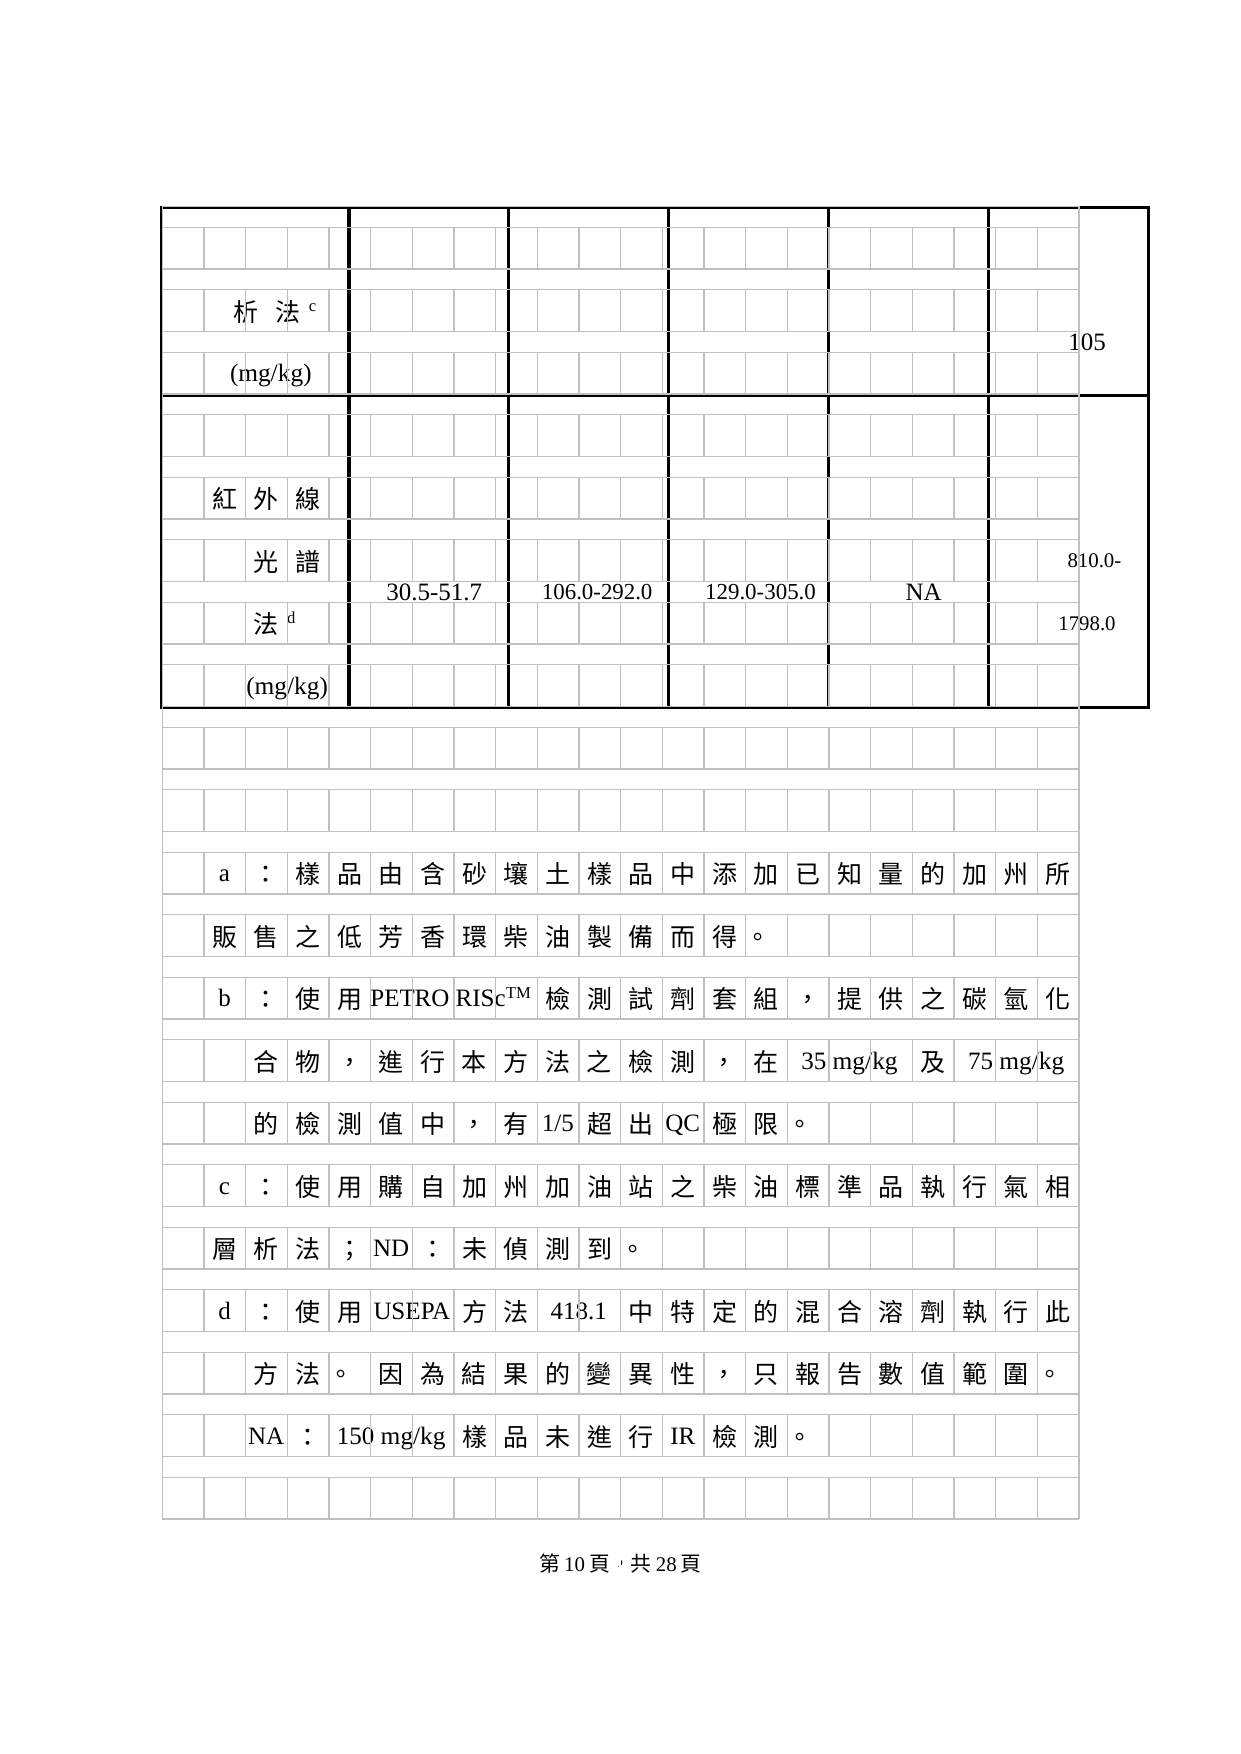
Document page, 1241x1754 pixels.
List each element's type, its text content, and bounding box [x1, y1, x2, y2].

text d：使用USEPA方法418.1中特定的混合溶劑執行此方法。因為結果的變異性，只報告數值範圍。NA：150 mg/kg樣品未進行IR檢測。 [663, 1353, 703, 1393]
table_cell 紅外線光譜法d (mg/kg) [330, 665, 347, 706]
text a：樣品由含砂壤土樣品中添加已知量的加州所販售之低芳香環柴油製備而得。 [996, 853, 1037, 893]
table_cell [955, 540, 987, 581]
text 。 [621, 1228, 662, 1268]
table_cell 54 ± 7 [538, 228, 578, 268]
text d：使用USEPA方法418.1中特定的混合溶劑執行此方法。因為結果的變異性，只報告數值範圍。NA：150 mg/kg樣品未進行IR檢測。 [746, 1290, 787, 1331]
text b：使用PETRO RIScTM 檢測試劑套組，提供之碳氫化合物，進行本方法之檢測，在35 mg/kg及75 mg/kg的檢測值中，有1/5超出QC極限。 [705, 1040, 745, 1081]
text b：使用PETRO RIScTM 檢測試劑套組，提供之碳氫化合物，進行本方法之檢測，在35 mg/kg及75 mg/kg的檢測值中，有1/5超出QC極限。 [371, 978, 412, 1018]
table_cell 54 ± 7 [663, 353, 667, 393]
text a：樣品由含砂壤土樣品中添加已知量的加州所販售之低芳香環柴油製備而得。 [746, 853, 787, 893]
text 油 [746, 1165, 787, 1206]
text 行 [955, 1165, 995, 1206]
table_cell NA [830, 582, 987, 602]
text d：使用USEPA方法418.1中特定的混合溶劑執行此方法。因為結果的變異性，只報告數值範圍。NA：150 mg/kg樣品未進行IR檢測。 [621, 1290, 662, 1331]
text d：使用USEPA方法418.1中特定的混合溶劑執行此方法。因為結果的變異性，只報告數值範圍。NA：150 mg/kg樣品未進行IR檢測。 [913, 1415, 953, 1456]
table_cell 紅外線光譜法d (mg/kg) [330, 603, 347, 643]
table_cell [351, 457, 507, 477]
table_cell 54 ± 7 [510, 228, 537, 268]
text b：使用PETRO RIScTM 檢測試劑套組，提供之碳氫化合物，進行本方法之檢測，在35 mg/kg及75 mg/kg的檢測值中，有1/5超出QC極限。 [538, 978, 578, 1018]
text d：使用USEPA方法418.1中特定的混合溶劑執行此方法。因為結果的變異性，只報告數值範圍。NA：150 mg/kg樣品未進行IR檢測。 [913, 1353, 953, 1393]
text d：使用USEPA方法418.1中特定的混合溶劑執行此方法。因為結果的變異性，只報告數值範圍。NA：150 mg/kg樣品未進行IR檢測。 [955, 1290, 995, 1331]
text b：使用PETRO RIScTM 檢測試劑套組，提供之碳氫化合物，進行本方法之檢測，在35 mg/kg及75 mg/kg的檢測值中，有1/5超出QC極限。 [371, 1040, 412, 1081]
text a：樣品由含砂壤土樣品中添加已知量的加州所販售之低芳香環柴油製備而得。 [455, 853, 495, 893]
text d：使用USEPA方法418.1中特定的混合溶劑執行此方法。因為結果的變異性，只報告數值範圍。NA：150 mg/kg樣品未進行IR檢測。 [746, 1415, 787, 1456]
table_cell [510, 397, 667, 414]
table_cell [510, 603, 537, 643]
table_cell 90 ± 15 [788, 228, 827, 268]
text 油 [580, 1165, 620, 1206]
table_cell 氣相層析法c (mg/kg) [288, 228, 328, 268]
text d：使用USEPA方法418.1中特定的混合溶劑執行此方法。因為結果的變異性，只報告數值範圍。NA：150 mg/kg樣品未進行IR檢測。 [871, 1415, 912, 1456]
text d：使用USEPA方法418.1中特定的混合溶劑執行此方法。因為結果的變異性，只報告數值範圍。NA：150 mg/kg樣品未進行IR檢測。 [913, 1290, 953, 1331]
text a：樣品由含砂壤土樣品中添加已知量的加州所販售之低芳香環柴油製備而得。 [181, 832, 1078, 852]
table_cell [413, 415, 453, 456]
text d：使用USEPA方法418.1中特定的混合溶劑執行此方法。因為結果的變異性，只報告數值範圍。NA：150 mg/kg樣品未進行IR檢測。 [181, 1395, 1078, 1414]
table_cell 90 ± 15 [670, 353, 703, 393]
table_cell 125 ± 12 [830, 353, 870, 393]
text a：樣品由含砂壤土樣品中添加已知量的加州所販售之低芳香環柴油製備而得。 [538, 853, 578, 893]
text b：使用PETRO RIScTM 檢測試劑套組，提供之碳氫化合物，進行本方法之檢測，在35 mg/kg及75 mg/kg的檢測值中，有1/5超出QC極限。 [913, 1103, 953, 1143]
text d：使用USEPA方法418.1中特定的混合溶劑執行此方法。因為結果的變異性，只報告數值範圍。NA：150 mg/kg樣品未進行IR檢測。 [663, 1415, 703, 1456]
table_cell 紅外線光譜法d (mg/kg) [288, 478, 328, 518]
table_cell [788, 665, 827, 706]
table_cell 810.0-1798.0 [990, 582, 1078, 602]
text 購 [371, 1165, 412, 1206]
text d：使用USEPA方法418.1中特定的混合溶劑執行此方法。因為結果的變異性，只報告數值範圍。NA：150 mg/kg樣品未進行IR檢測。 [580, 1290, 620, 1331]
text d：使用USEPA方法418.1中特定的混合溶劑執行此方法。因為結果的變異性，只報告數值範圍。NA：150 mg/kg樣品未進行IR檢測。 [580, 1353, 620, 1393]
text b：使用PETRO RIScTM 檢測試劑套組，提供之碳氫化合物，進行本方法之檢測，在35 mg/kg及75 mg/kg的檢測值中，有1/5超出QC極限。 [288, 1103, 328, 1143]
table_cell 810.0-1798.0 [996, 665, 1037, 706]
text 加 [455, 1165, 495, 1206]
text d：使用USEPA方法418.1中特定的混合溶劑執行此方法。因為結果的變異性，只報告數值範圍。NA：150 mg/kg樣品未進行IR檢測。 [538, 1290, 578, 1331]
text b：使用PETRO RIScTM 檢測試劑套組，提供之碳氫化合物，進行本方法之檢測，在35 mg/kg及75 mg/kg的檢測值中，有1/5超出QC極限。 [205, 1040, 245, 1081]
table_cell [670, 645, 827, 664]
text b：使用PETRO RIScTM 檢測試劑套組，提供之碳氫化合物，進行本方法之檢測，在35 mg/kg及75 mg/kg的檢測值中，有1/5超出QC極限。 [621, 1040, 662, 1081]
text d：使用USEPA方法418.1中特定的混合溶劑執行此方法。因為結果的變異性，只報告數值範圍。NA：150 mg/kg樣品未進行IR檢測。 [205, 1290, 245, 1331]
text a：樣品由含砂壤土樣品中添加已知量的加州所販售之低芳香環柴油製備而得。 [788, 853, 828, 893]
table_cell [580, 540, 620, 581]
text b：使用PETRO RIScTM 檢測試劑套組，提供之碳氫化合物，進行本方法之檢測，在35 mg/kg及75 mg/kg的檢測值中，有1/5超出QC極限。 [1038, 1103, 1078, 1143]
table_cell 紅外線光譜法d (mg/kg) [205, 665, 245, 706]
text a：樣品由含砂壤土樣品中添加已知量的加州所販售之低芳香環柴油製備而得。 [871, 915, 912, 956]
text d：使用USEPA方法418.1中特定的混合溶劑執行此方法。因為結果的變異性，只報告數值範圍。NA：150 mg/kg樣品未進行IR檢測。 [996, 1290, 1037, 1331]
table_cell 960 ± 105 [990, 209, 1078, 227]
text a：樣品由含砂壤土樣品中添加已知量的加州所販售之低芳香環柴油製備而得。 [496, 915, 537, 956]
table_cell 125 ± 12 [871, 290, 912, 331]
table_cell [746, 415, 787, 456]
table_cell 紅外線光譜法d (mg/kg) [163, 645, 347, 664]
table_cell 54 ± 7 [538, 353, 578, 393]
text a：樣品由含砂壤土樣品中添加已知量的加州所販售之低芳香環柴油製備而得。 [663, 915, 703, 956]
text b：使用PETRO RIScTM 檢測試劑套組，提供之碳氫化合物，進行本方法之檢測，在35 mg/kg及75 mg/kg的檢測值中，有1/5超出QC極限。 [955, 978, 995, 1018]
table_cell 90 ± 15 [746, 290, 787, 331]
text a：樣品由含砂壤土樣品中添加已知量的加州所販售之低芳香環柴油製備而得。 [746, 915, 787, 956]
table_cell 54 ± 7 [663, 228, 667, 268]
table_cell 氣相層析法c (mg/kg) [163, 209, 347, 227]
text b：使用PETRO RIScTM 檢測試劑套組，提供之碳氫化合物，進行本方法之檢測，在35 mg/kg及75 mg/kg的檢測值中，有1/5超出QC極限。 [246, 978, 287, 1018]
text b：使用PETRO RIScTM 檢測試劑套組，提供之碳氫化合物，進行本方法之檢測，在35 mg/kg及75 mg/kg的檢測值中，有1/5超出QC極限。 [330, 978, 370, 1018]
table_cell [351, 332, 507, 352]
table_cell [871, 478, 912, 518]
table_cell 紅外線光譜法d (mg/kg) [205, 415, 245, 456]
table_cell [413, 228, 453, 268]
table_cell [621, 478, 662, 518]
text d：使用USEPA方法418.1中特定的混合溶劑執行此方法。因為結果的變異性，只報告數值範圍。NA：150 mg/kg樣品未進行IR檢測。 [455, 1353, 495, 1393]
table_cell [496, 603, 507, 643]
table_cell 960 ± 105 [996, 290, 1037, 331]
text b：使用PETRO RIScTM 檢測試劑套組，提供之碳氫化合物，進行本方法之檢測，在35 mg/kg及75 mg/kg的檢測值中，有1/5超出QC極限。 [413, 978, 453, 1018]
table_cell 氣相層析法c (mg/kg) [246, 353, 287, 393]
table_cell [670, 603, 703, 643]
table_cell [351, 209, 507, 227]
table_cell [830, 540, 870, 581]
text a：樣品由含砂壤土樣品中添加已知量的加州所販售之低芳香環柴油製備而得。 [455, 915, 495, 956]
table_cell [413, 665, 453, 706]
text d：使用USEPA方法418.1中特定的混合溶劑執行此方法。因為結果的變異性，只報告數值範圍。NA：150 mg/kg樣品未進行IR檢測。 [246, 1353, 287, 1393]
table_cell [455, 353, 495, 393]
table_cell [351, 603, 370, 643]
table_cell [955, 478, 987, 518]
table_cell 90 ± 15 [746, 228, 787, 268]
text ； [330, 1228, 370, 1268]
text d：使用USEPA方法418.1中特定的混合溶劑執行此方法。因為結果的變異性，只報告數值範圍。NA：150 mg/kg樣品未進行IR檢測。 [580, 1415, 620, 1456]
text 加 [538, 1165, 578, 1206]
table_cell [455, 290, 495, 331]
table_cell 紅外線光譜法d (mg/kg) [288, 540, 328, 581]
table_cell [830, 520, 987, 539]
text d：使用USEPA方法418.1中特定的混合溶劑執行此方法。因為結果的變異性，只報告數值範圍。NA：150 mg/kg樣品未進行IR檢測。 [330, 1415, 370, 1456]
text d：使用USEPA方法418.1中特定的混合溶劑執行此方法。因為結果的變異性，只報告數值範圍。NA：150 mg/kg樣品未進行IR檢測。 [788, 1353, 828, 1393]
table_cell [621, 665, 662, 706]
text [913, 1228, 953, 1268]
text a：樣品由含砂壤土樣品中添加已知量的加州所販售之低芳香環柴油製備而得。 [955, 853, 995, 893]
table_cell 54 ± 7 [663, 290, 667, 331]
text d：使用USEPA方法418.1中特定的混合溶劑執行此方法。因為結果的變異性，只報告數值範圍。NA：150 mg/kg樣品未進行IR檢測。 [330, 1353, 370, 1393]
text [181, 1207, 1078, 1227]
text a：樣品由含砂壤土樣品中添加已知量的加州所販售之低芳香環柴油製備而得。 [663, 853, 703, 893]
text b：使用PETRO RIScTM 檢測試劑套組，提供之碳氫化合物，進行本方法之檢測，在35 mg/kg及75 mg/kg的檢測值中，有1/5超出QC極限。 [955, 1103, 995, 1143]
text a：樣品由含砂壤土樣品中添加已知量的加州所販售之低芳香環柴油製備而得。 [1038, 915, 1078, 956]
text b：使用PETRO RIScTM 檢測試劑套組，提供之碳氫化合物，進行本方法之檢測，在35 mg/kg及75 mg/kg的檢測值中，有1/5超出QC極限。 [413, 1103, 453, 1143]
table_cell 54 ± 7 [580, 228, 620, 268]
text d：使用USEPA方法418.1中特定的混合溶劑執行此方法。因為結果的變異性，只報告數值範圍。NA：150 mg/kg樣品未進行IR檢測。 [996, 1415, 1037, 1456]
text 測 [538, 1228, 578, 1268]
text b：使用PETRO RIScTM 檢測試劑套組，提供之碳氫化合物，進行本方法之檢測，在35 mg/kg及75 mg/kg的檢測值中，有1/5超出QC極限。 [496, 1103, 537, 1143]
text b：使用PETRO RIScTM 檢測試劑套組，提供之碳氫化合物，進行本方法之檢測，在35 mg/kg及75 mg/kg的檢測值中，有1/5超出QC極限。 [871, 1103, 912, 1143]
text b：使用PETRO RIScTM 檢測試劑套組，提供之碳氫化合物，進行本方法之檢測，在35 mg/kg及75 mg/kg的檢測值中，有1/5超出QC極限。 [538, 1103, 578, 1143]
table_cell 810.0-1798.0 [1038, 478, 1078, 518]
text b：使用PETRO RIScTM 檢測試劑套組，提供之碳氫化合物，進行本方法之檢測，在35 mg/kg及75 mg/kg的檢測值中，有1/5超出QC極限。 [288, 978, 328, 1018]
text d：使用USEPA方法418.1中特定的混合溶劑執行此方法。因為結果的變異性，只報告數值範圍。NA：150 mg/kg樣品未進行IR檢測。 [181, 1270, 1078, 1289]
text [705, 1228, 745, 1268]
text d：使用USEPA方法418.1中特定的混合溶劑執行此方法。因為結果的變異性，只報告數值範圍。NA：150 mg/kg樣品未進行IR檢測。 [788, 1290, 828, 1331]
text d：使用USEPA方法418.1中特定的混合溶劑執行此方法。因為結果的變異性，只報告數值範圍。NA：150 mg/kg樣品未進行IR檢測。 [621, 1415, 662, 1456]
table_cell [371, 290, 412, 331]
text a：樣品由含砂壤土樣品中添加已知量的加州所販售之低芳香環柴油製備而得。 [330, 853, 370, 893]
table_cell [496, 415, 507, 456]
text a：樣品由含砂壤土樣品中添加已知量的加州所販售之低芳香環柴油製備而得。 [246, 853, 287, 893]
table_cell 紅外線光譜法d (mg/kg) [246, 540, 287, 581]
text a：樣品由含砂壤土樣品中添加已知量的加州所販售之低芳香環柴油製備而得。 [330, 915, 370, 956]
text a：樣品由含砂壤土樣品中添加已知量的加州所販售之低芳香環柴油製備而得。 [181, 915, 203, 956]
table_cell 紅外線光譜法d (mg/kg) [163, 665, 203, 706]
table_cell [413, 603, 453, 643]
table_cell 810.0-1798.0 [990, 520, 1078, 539]
text b：使用PETRO RIScTM 檢測試劑套組，提供之碳氫化合物，進行本方法之檢測，在35 mg/kg及75 mg/kg的檢測值中，有1/5超出QC極限。 [205, 1103, 245, 1143]
table_cell [913, 665, 953, 706]
table_cell 氣相層析法c (mg/kg) [163, 332, 347, 352]
table_cell 氣相層析法c (mg/kg) [330, 228, 347, 268]
table_cell 紅外線光譜法d (mg/kg) [330, 478, 347, 518]
table_cell 125 ± 12 [830, 270, 987, 289]
text a：樣品由含砂壤土樣品中添加已知量的加州所販售之低芳香環柴油製備而得。 [621, 853, 662, 893]
text b：使用PETRO RIScTM 檢測試劑套組，提供之碳氫化合物，進行本方法之檢測，在35 mg/kg及75 mg/kg的檢測值中，有1/5超出QC極限。 [330, 1040, 370, 1081]
text 到 [580, 1228, 620, 1268]
table_cell [955, 665, 987, 706]
text b：使用PETRO RIScTM 檢測試劑套組，提供之碳氫化合物，進行本方法之檢測，在35 mg/kg及75 mg/kg的檢測值中，有1/5超出QC極限。 [455, 978, 495, 1018]
table_cell 125 ± 12 [871, 353, 912, 393]
table_cell [496, 478, 507, 518]
table_cell 960 ± 105 [990, 353, 995, 393]
table_cell [871, 415, 912, 456]
table_cell 紅外線光譜法d (mg/kg) [246, 665, 287, 706]
table_cell [830, 645, 987, 664]
table_cell [371, 665, 412, 706]
table_cell [351, 290, 370, 331]
text b：使用PETRO RIScTM 檢測試劑套組，提供之碳氫化合物，進行本方法之檢測，在35 mg/kg及75 mg/kg的檢測值中，有1/5超出QC極限。 [181, 1020, 1078, 1039]
table_cell [371, 415, 412, 456]
table_cell 106.0-292.0 [510, 582, 667, 602]
table_cell [371, 603, 412, 643]
table_cell 960 ± 105 [1038, 290, 1078, 331]
text b：使用PETRO RIScTM 檢測試劑套組，提供之碳氫化合物，進行本方法之檢測，在35 mg/kg及75 mg/kg的檢測值中，有1/5超出QC極限。 [913, 978, 953, 1018]
table_cell [705, 540, 745, 581]
table_cell 810.0-1798.0 [1038, 665, 1078, 706]
text b：使用PETRO RIScTM 檢測試劑套組，提供之碳氫化合物，進行本方法之檢測，在35 mg/kg及75 mg/kg的檢測值中，有1/5超出QC極限。 [663, 1103, 703, 1143]
table_cell 960 ± 105 [990, 228, 995, 268]
text d：使用USEPA方法418.1中特定的混合溶劑執行此方法。因為結果的變異性，只報告數值範圍。NA：150 mg/kg樣品未進行IR檢測。 [955, 1353, 995, 1393]
text d：使用USEPA方法418.1中特定的混合溶劑執行此方法。因為結果的變異性，只報告數值範圍。NA：150 mg/kg樣品未進行IR檢測。 [663, 1290, 703, 1331]
text d：使用USEPA方法418.1中特定的混合溶劑執行此方法。因為結果的變異性，只報告數值範圍。NA：150 mg/kg樣品未進行IR檢測。 [413, 1290, 453, 1331]
table_cell [413, 478, 453, 518]
table_cell [913, 478, 953, 518]
table_cell 810.0-1798.0 [996, 415, 1037, 456]
text d：使用USEPA方法418.1中特定的混合溶劑執行此方法。因為結果的變異性，只報告數值範圍。NA：150 mg/kg樣品未進行IR檢測。 [371, 1290, 412, 1331]
table_cell 810.0-1798.0 [990, 645, 1078, 664]
table_cell [538, 603, 578, 643]
table_cell [830, 665, 870, 706]
text a：樣品由含砂壤土樣品中添加已知量的加州所販售之低芳香環柴油製備而得。 [788, 915, 828, 956]
table_cell [871, 540, 912, 581]
table_cell [496, 540, 507, 581]
table_cell [871, 665, 912, 706]
table_cell [580, 415, 620, 456]
table_cell [830, 415, 870, 456]
table_cell 54 ± 7 [510, 353, 537, 393]
table_cell [788, 540, 827, 581]
text a：樣品由含砂壤土樣品中添加已知量的加州所販售之低芳香環柴油製備而得。 [413, 853, 453, 893]
table_cell 54 ± 7 [580, 353, 620, 393]
text [181, 1145, 1078, 1164]
text d：使用USEPA方法418.1中特定的混合溶劑執行此方法。因為結果的變異性，只報告數值範圍。NA：150 mg/kg樣品未進行IR檢測。 [955, 1415, 995, 1456]
text b：使用PETRO RIScTM 檢測試劑套組，提供之碳氫化合物，進行本方法之檢測，在35 mg/kg及75 mg/kg的檢測值中，有1/5超出QC極限。 [871, 978, 912, 1018]
text b：使用PETRO RIScTM 檢測試劑套組，提供之碳氫化合物，進行本方法之檢測，在35 mg/kg及75 mg/kg的檢測值中，有1/5超出QC極限。 [496, 1040, 537, 1081]
table_cell [705, 478, 745, 518]
table_cell 960 ± 105 [1080, 209, 1147, 393]
table_cell [670, 415, 703, 456]
table_cell 960 ± 105 [996, 353, 1037, 393]
table_cell 紅外線光譜法d (mg/kg) [246, 603, 287, 643]
table_cell 氣相層析法c (mg/kg) [330, 353, 347, 393]
text d：使用USEPA方法418.1中特定的混合溶劑執行此方法。因為結果的變異性，只報告數值範圍。NA：150 mg/kg樣品未進行IR檢測。 [205, 1353, 245, 1393]
text a：樣品由含砂壤土樣品中添加已知量的加州所販售之低芳香環柴油製備而得。 [1038, 853, 1078, 893]
table_cell 54 ± 7 [580, 290, 620, 331]
text d：使用USEPA方法418.1中特定的混合溶劑執行此方法。因為結果的變異性，只報告數值範圍。NA：150 mg/kg樣品未進行IR檢測。 [288, 1415, 328, 1456]
table_cell 960 ± 105 [1038, 228, 1078, 268]
table_cell [371, 228, 412, 268]
table_cell [670, 397, 827, 414]
table_cell 90 ± 15 [670, 209, 827, 227]
table_cell 810.0-1798.0 [996, 478, 1037, 518]
text d：使用USEPA方法418.1中特定的混合溶劑執行此方法。因為結果的變異性，只報告數值範圍。NA：150 mg/kg樣品未進行IR檢測。 [705, 1290, 745, 1331]
table_cell 810.0-1798.0 [1038, 415, 1078, 456]
text b：使用PETRO RIScTM 檢測試劑套組，提供之碳氫化合物，進行本方法之檢測，在35 mg/kg及75 mg/kg的檢測值中，有1/5超出QC極限。 [496, 978, 537, 1018]
table_cell 810.0-1798.0 [1080, 397, 1147, 706]
text a：樣品由含砂壤土樣品中添加已知量的加州所販售之低芳香環柴油製備而得。 [181, 895, 1078, 914]
text d：使用USEPA方法418.1中特定的混合溶劑執行此方法。因為結果的變異性，只報告數值範圍。NA：150 mg/kg樣品未進行IR檢測。 [705, 1353, 745, 1393]
table_cell 紅外線光譜法d (mg/kg) [163, 415, 203, 456]
text [871, 1228, 912, 1268]
table_cell [580, 478, 620, 518]
table_cell 125 ± 12 [955, 353, 987, 393]
text d：使用USEPA方法418.1中特定的混合溶劑執行此方法。因為結果的變異性，只報告數值範圍。NA：150 mg/kg樣品未進行IR檢測。 [413, 1415, 453, 1456]
table_cell [621, 415, 662, 456]
text d：使用USEPA方法418.1中特定的混合溶劑執行此方法。因為結果的變異性，只報告數值範圍。NA：150 mg/kg樣品未進行IR檢測。 [830, 1353, 870, 1393]
text b：使用PETRO RIScTM 檢測試劑套組，提供之碳氫化合物，進行本方法之檢測，在35 mg/kg及75 mg/kg的檢測值中，有1/5超出QC極限。 [330, 1103, 370, 1143]
table_cell 810.0-1798.0 [996, 603, 1037, 643]
text a：樣品由含砂壤土樣品中添加已知量的加州所販售之低芳香環柴油製備而得。 [830, 915, 870, 956]
text b：使用PETRO RIScTM 檢測試劑套組，提供之碳氫化合物，進行本方法之檢測，在35 mg/kg及75 mg/kg的檢測值中，有1/5超出QC極限。 [788, 978, 828, 1018]
text d：使用USEPA方法418.1中特定的混合溶劑執行此方法。因為結果的變異性，只報告數值範圍。NA：150 mg/kg樣品未進行IR檢測。 [330, 1290, 370, 1331]
text d：使用USEPA方法418.1中特定的混合溶劑執行此方法。因為結果的變異性，只報告數值範圍。NA：150 mg/kg樣品未進行IR檢測。 [705, 1415, 745, 1456]
text d：使用USEPA方法418.1中特定的混合溶劑執行此方法。因為結果的變異性，只報告數值範圍。NA：150 mg/kg樣品未進行IR檢測。 [288, 1290, 328, 1331]
text d：使用USEPA方法418.1中特定的混合溶劑執行此方法。因為結果的變異性，只報告數值範圍。NA：150 mg/kg樣品未進行IR檢測。 [538, 1353, 578, 1393]
table_cell 54 ± 7 [538, 290, 578, 331]
text d：使用USEPA方法418.1中特定的混合溶劑執行此方法。因為結果的變異性，只報告數值範圍。NA：150 mg/kg樣品未進行IR檢測。 [871, 1353, 912, 1393]
table_cell [746, 540, 787, 581]
table_cell 紅外線光譜法d (mg/kg) [163, 603, 203, 643]
text 品 [871, 1165, 912, 1206]
table_cell 54 ± 7 [621, 228, 662, 268]
table_cell 810.0-1798.0 [990, 397, 1078, 414]
table_cell 90 ± 15 [746, 353, 787, 393]
table_cell [496, 228, 507, 268]
table_cell 125 ± 12 [913, 290, 953, 331]
table_cell [788, 415, 827, 456]
text a：樣品由含砂壤土樣品中添加已知量的加州所販售之低芳香環柴油製備而得。 [371, 915, 412, 956]
table_cell 氣相層析法c (mg/kg) [330, 290, 347, 331]
text d：使用USEPA方法418.1中特定的混合溶劑執行此方法。因為結果的變異性，只報告數值範圍。NA：150 mg/kg樣品未進行IR檢測。 [496, 1290, 537, 1331]
text [788, 1228, 828, 1268]
text a：樣品由含砂壤土樣品中添加已知量的加州所販售之低芳香環柴油製備而得。 [580, 915, 620, 956]
table_cell [830, 603, 870, 643]
table_cell [510, 645, 667, 664]
table_cell [538, 540, 578, 581]
table_cell [371, 478, 412, 518]
text [955, 1228, 995, 1268]
table_cell 54 ± 7 [621, 290, 662, 331]
text 之 [663, 1165, 703, 1206]
table_cell [705, 665, 745, 706]
table_cell 90 ± 15 [670, 290, 703, 331]
text 柴 [705, 1165, 745, 1206]
table_cell [351, 520, 507, 539]
table_cell [413, 290, 453, 331]
table_cell 810.0-1798.0 [1038, 540, 1078, 581]
table_cell [351, 540, 370, 581]
table_cell [351, 270, 507, 289]
table_cell [351, 665, 370, 706]
text d：使用USEPA方法418.1中特定的混合溶劑執行此方法。因為結果的變異性，只報告數值範圍。NA：150 mg/kg樣品未進行IR檢測。 [288, 1353, 328, 1393]
table_cell [670, 478, 703, 518]
text a：樣品由含砂壤土樣品中添加已知量的加州所販售之低芳香環柴油製備而得。 [830, 853, 870, 893]
text a：樣品由含砂壤土樣品中添加已知量的加州所販售之低芳香環柴油製備而得。 [288, 853, 328, 893]
text d：使用USEPA方法418.1中特定的混合溶劑執行此方法。因為結果的變異性，只報告數值範圍。NA：150 mg/kg樣品未進行IR檢測。 [496, 1353, 537, 1393]
text [996, 1228, 1037, 1268]
table_cell 960 ± 105 [990, 332, 1078, 352]
text d：使用USEPA方法418.1中特定的混合溶劑執行此方法。因為結果的變異性，只報告數值範圍。NA：150 mg/kg樣品未進行IR檢測。 [1038, 1415, 1078, 1456]
text b：使用PETRO RIScTM 檢測試劑套組，提供之碳氫化合物，進行本方法之檢測，在35 mg/kg及75 mg/kg的檢測值中，有1/5超出QC極限。 [455, 1103, 495, 1143]
table_cell 54 ± 7 [621, 353, 662, 393]
text 使 [288, 1165, 328, 1206]
table_cell [371, 540, 412, 581]
table_cell 紅外線光譜法d (mg/kg) [163, 582, 347, 602]
text b：使用PETRO RIScTM 檢測試劑套組，提供之碳氫化合物，進行本方法之檢測，在35 mg/kg及75 mg/kg的檢測值中，有1/5超出QC極限。 [871, 1040, 912, 1081]
table_cell 54 ± 7 [510, 290, 537, 331]
text [181, 1228, 203, 1268]
table_cell 紅外線光譜法d (mg/kg) [330, 540, 347, 581]
text b：使用PETRO RIScTM 檢測試劑套組，提供之碳氫化合物，進行本方法之檢測，在35 mg/kg及75 mg/kg的檢測值中，有1/5超出QC極限。 [705, 1103, 745, 1143]
text b：使用PETRO RIScTM 檢測試劑套組，提供之碳氫化合物，進行本方法之檢測，在35 mg/kg及75 mg/kg的檢測值中，有1/5超出QC極限。 [181, 957, 1078, 977]
text a：樣品由含砂壤土樣品中添加已知量的加州所販售之低芳香環柴油製備而得。 [705, 915, 745, 956]
table_cell 紅外線光譜法d (mg/kg) [163, 478, 203, 518]
text a：樣品由含砂壤土樣品中添加已知量的加州所販售之低芳香環柴油製備而得。 [621, 915, 662, 956]
table_cell [510, 478, 537, 518]
text a：樣品由含砂壤土樣品中添加已知量的加州所販售之低芳香環柴油製備而得。 [580, 853, 620, 893]
table_cell [351, 353, 370, 393]
table_cell [580, 665, 620, 706]
table_cell [621, 603, 662, 643]
text 相 [1038, 1165, 1078, 1206]
text b：使用PETRO RIScTM 檢測試劑套組，提供之碳氫化合物，進行本方法之檢測，在35 mg/kg及75 mg/kg的檢測值中，有1/5超出QC極限。 [788, 1103, 828, 1143]
table_cell [351, 478, 370, 518]
text [663, 1228, 703, 1268]
text b：使用PETRO RIScTM 檢測試劑套組，提供之碳氫化合物，進行本方法之檢測，在35 mg/kg及75 mg/kg的檢測值中，有1/5超出QC極限。 [996, 1103, 1037, 1143]
text d：使用USEPA方法418.1中特定的混合溶劑執行此方法。因為結果的變異性，只報告數值範圍。NA：150 mg/kg樣品未進行IR檢測。 [1038, 1353, 1078, 1393]
text 州 [496, 1165, 537, 1206]
table_cell [496, 353, 507, 393]
text a：樣品由含砂壤土樣品中添加已知量的加州所販售之低芳香環柴油製備而得。 [371, 853, 412, 893]
table_cell [351, 645, 507, 664]
table_cell 氣相層析法c (mg/kg) [205, 290, 245, 331]
table_cell [705, 603, 745, 643]
table_cell 90 ± 15 [788, 353, 827, 393]
table_cell [580, 603, 620, 643]
table_cell [830, 478, 870, 518]
table_cell [746, 603, 787, 643]
table_cell 810.0-1798.0 [990, 457, 1078, 477]
table_cell [510, 457, 667, 477]
table_cell 氣相層析法c (mg/kg) [163, 270, 347, 289]
text b：使用PETRO RIScTM 檢測試劑套組，提供之碳氫化合物，進行本方法之檢測，在35 mg/kg及75 mg/kg的檢測值中，有1/5超出QC極限。 [621, 978, 662, 1018]
table_cell [913, 540, 953, 581]
table_cell [670, 457, 827, 477]
text a：樣品由含砂壤土樣品中添加已知量的加州所販售之低芳香環柴油製備而得。 [246, 915, 287, 956]
text 站 [621, 1165, 662, 1206]
text d：使用USEPA方法418.1中特定的混合溶劑執行此方法。因為結果的變異性，只報告數值範圍。NA：150 mg/kg樣品未進行IR檢測。 [455, 1415, 495, 1456]
table_cell 90 ± 15 [670, 228, 703, 268]
table_cell [413, 540, 453, 581]
text b：使用PETRO RIScTM 檢測試劑套組，提供之碳氫化合物，進行本方法之檢測，在35 mg/kg及75 mg/kg的檢測值中，有1/5超出QC極限。 [621, 1103, 662, 1143]
text ： [413, 1228, 453, 1268]
text b：使用PETRO RIScTM 檢測試劑套組，提供之碳氫化合物，進行本方法之檢測，在35 mg/kg及75 mg/kg的檢測值中，有1/5超出QC極限。 [830, 1040, 870, 1081]
text b：使用PETRO RIScTM 檢測試劑套組，提供之碳氫化合物，進行本方法之檢測，在35 mg/kg及75 mg/kg的檢測值中，有1/5超出QC極限。 [663, 978, 703, 1018]
table_cell 紅外線光譜法d (mg/kg) [246, 415, 287, 456]
table_cell [351, 228, 370, 268]
table_cell 氣相層析法c (mg/kg) [288, 290, 328, 331]
text 準 [830, 1165, 870, 1206]
table_cell [510, 665, 537, 706]
text 析 [246, 1228, 287, 1268]
text d：使用USEPA方法418.1中特定的混合溶劑執行此方法。因為結果的變異性，只報告數值範圍。NA：150 mg/kg樣品未進行IR檢測。 [496, 1415, 537, 1456]
text d：使用USEPA方法418.1中特定的混合溶劑執行此方法。因為結果的變異性，只報告數值範圍。NA：150 mg/kg樣品未進行IR檢測。 [621, 1353, 662, 1393]
table_cell [705, 415, 745, 456]
text b：使用PETRO RIScTM 檢測試劑套組，提供之碳氫化合物，進行本方法之檢測，在35 mg/kg及75 mg/kg的檢測值中，有1/5超出QC極限。 [371, 1103, 412, 1143]
table_cell 氣相層析法c (mg/kg) [246, 228, 287, 268]
table_cell 54 ± 7 [510, 332, 667, 352]
text b：使用PETRO RIScTM 檢測試劑套組，提供之碳氫化合物，進行本方法之檢測，在35 mg/kg及75 mg/kg的檢測值中，有1/5超出QC極限。 [246, 1103, 287, 1143]
table_cell [746, 478, 787, 518]
text a：樣品由含砂壤土樣品中添加已知量的加州所販售之低芳香環柴油製備而得。 [496, 853, 537, 893]
text 偵 [496, 1228, 537, 1268]
table_cell [670, 520, 827, 539]
text a：樣品由含砂壤土樣品中添加已知量的加州所販售之低芳香環柴油製備而得。 [413, 915, 453, 956]
text b：使用PETRO RIScTM 檢測試劑套組，提供之碳氫化合物，進行本方法之檢測，在35 mg/kg及75 mg/kg的檢測值中，有1/5超出QC極限。 [913, 1040, 953, 1081]
table_cell 125 ± 12 [955, 290, 987, 331]
table_cell 810.0-1798.0 [1038, 603, 1078, 643]
table_cell 紅外線光譜法d (mg/kg) [205, 540, 245, 581]
table_cell 紅外線光譜法d (mg/kg) [288, 603, 328, 643]
table_cell 紅外線光譜法d (mg/kg) [330, 415, 347, 456]
text 用 [330, 1165, 370, 1206]
text d：使用USEPA方法418.1中特定的混合溶劑執行此方法。因為結果的變異性，只報告數值範圍。NA：150 mg/kg樣品未進行IR檢測。 [371, 1415, 412, 1456]
table_cell 129.0-305.0 [670, 582, 827, 602]
text 層 [205, 1228, 245, 1268]
table_cell [830, 397, 987, 414]
table_cell 125 ± 12 [913, 353, 953, 393]
table_cell [621, 540, 662, 581]
text 法 [288, 1228, 328, 1268]
text d：使用USEPA方法418.1中特定的混合溶劑執行此方法。因為結果的變異性，只報告數值範圍。NA：150 mg/kg樣品未進行IR檢測。 [538, 1415, 578, 1456]
text ： [246, 1165, 287, 1206]
text d：使用USEPA方法418.1中特定的混合溶劑執行此方法。因為結果的變異性，只報告數值範圍。NA：150 mg/kg樣品未進行IR檢測。 [246, 1415, 287, 1456]
text 自 [413, 1165, 453, 1206]
table_cell 氣相層析法c (mg/kg) [205, 228, 245, 268]
table_cell 紅外線光譜法d (mg/kg) [163, 457, 347, 477]
table_cell [455, 415, 495, 456]
text d：使用USEPA方法418.1中特定的混合溶劑執行此方法。因為結果的變異性，只報告數值範圍。NA：150 mg/kg樣品未進行IR檢測。 [413, 1353, 453, 1393]
table_cell 氣相層析法c (mg/kg) [246, 290, 287, 331]
text b：使用PETRO RIScTM 檢測試劑套組，提供之碳氫化合物，進行本方法之檢測，在35 mg/kg及75 mg/kg的檢測值中，有1/5超出QC極限。 [1038, 1040, 1078, 1081]
table_cell 125 ± 12 [830, 228, 870, 268]
text b：使用PETRO RIScTM 檢測試劑套組，提供之碳氫化合物，進行本方法之檢測，在35 mg/kg及75 mg/kg的檢測值中，有1/5超出QC極限。 [455, 1040, 495, 1081]
table_cell 125 ± 12 [955, 228, 987, 268]
table_cell 氣相層析法c (mg/kg) [288, 353, 328, 393]
table_cell [351, 397, 507, 414]
table_cell [371, 353, 412, 393]
text b：使用PETRO RIScTM 檢測試劑套組，提供之碳氫化合物，進行本方法之檢測，在35 mg/kg及75 mg/kg的檢測值中，有1/5超出QC極限。 [746, 978, 787, 1018]
table_cell 氣相層析法c (mg/kg) [205, 353, 245, 393]
text d：使用USEPA方法418.1中特定的混合溶劑執行此方法。因為結果的變異性，只報告數值範圍。NA：150 mg/kg樣品未進行IR檢測。 [246, 1290, 287, 1331]
table_cell 54 ± 7 [510, 209, 667, 227]
text a：樣品由含砂壤土樣品中添加已知量的加州所販售之低芳香環柴油製備而得。 [181, 853, 203, 893]
table_cell [913, 603, 953, 643]
table_cell 90 ± 15 [670, 332, 827, 352]
text b：使用PETRO RIScTM 檢測試劑套組，提供之碳氫化合物，進行本方法之檢測，在35 mg/kg及75 mg/kg的檢測值中，有1/5超出QC極限。 [663, 1040, 703, 1081]
table_cell 紅外線光譜法d (mg/kg) [163, 520, 347, 539]
text 執 [913, 1165, 953, 1206]
table_cell 125 ± 12 [871, 228, 912, 268]
text b：使用PETRO RIScTM 檢測試劑套組，提供之碳氫化合物，進行本方法之檢測，在35 mg/kg及75 mg/kg的檢測值中，有1/5超出QC極限。 [705, 978, 745, 1018]
table_cell [913, 415, 953, 456]
table_cell 90 ± 15 [670, 270, 827, 289]
text b：使用PETRO RIScTM 檢測試劑套組，提供之碳氫化合物，進行本方法之檢測，在35 mg/kg及75 mg/kg的檢測值中，有1/5超出QC極限。 [288, 1040, 328, 1081]
table_cell 紅外線光譜法d (mg/kg) [288, 665, 328, 706]
table_cell 960 ± 105 [1038, 353, 1078, 393]
table_cell [746, 665, 787, 706]
text a：樣品由含砂壤土樣品中添加已知量的加州所販售之低芳香環柴油製備而得。 [913, 915, 953, 956]
table_cell [955, 603, 987, 643]
table_cell 960 ± 105 [996, 228, 1037, 268]
text d：使用USEPA方法418.1中特定的混合溶劑執行此方法。因為結果的變異性，只報告數值範圍。NA：150 mg/kg樣品未進行IR檢測。 [996, 1353, 1037, 1393]
text b：使用PETRO RIScTM 檢測試劑套組，提供之碳氫化合物，進行本方法之檢測，在35 mg/kg及75 mg/kg的檢測值中，有1/5超出QC極限。 [580, 1103, 620, 1143]
text 氣 [996, 1165, 1037, 1206]
table_cell [351, 415, 370, 456]
table_cell 90 ± 15 [705, 228, 745, 268]
table_cell 氣相層析法c (mg/kg) [163, 290, 203, 331]
text a：樣品由含砂壤土樣品中添加已知量的加州所販售之低芳香環柴油製備而得。 [288, 915, 328, 956]
table_cell 紅外線光譜法d (mg/kg) [163, 540, 203, 581]
text d：使用USEPA方法418.1中特定的混合溶劑執行此方法。因為結果的變異性，只報告數值範圍。NA：150 mg/kg樣品未進行IR檢測。 [371, 1353, 412, 1393]
table_cell [413, 353, 453, 393]
table_cell 960 ± 105 [990, 290, 995, 331]
table_cell [788, 478, 827, 518]
table_cell 125 ± 12 [830, 290, 870, 331]
text b：使用PETRO RIScTM 檢測試劑套組，提供之碳氫化合物，進行本方法之檢測，在35 mg/kg及75 mg/kg的檢測值中，有1/5超出QC極限。 [1038, 978, 1078, 1018]
table_cell [538, 478, 578, 518]
text b：使用PETRO RIScTM 檢測試劑套組，提供之碳氫化合物，進行本方法之檢測，在35 mg/kg及75 mg/kg的檢測值中，有1/5超出QC極限。 [996, 978, 1037, 1018]
text [1038, 1228, 1078, 1268]
text b：使用PETRO RIScTM 檢測試劑套組，提供之碳氫化合物，進行本方法之檢測，在35 mg/kg及75 mg/kg的檢測值中，有1/5超出QC極限。 [746, 1103, 787, 1143]
table_cell 125 ± 12 [913, 228, 953, 268]
text d：使用USEPA方法418.1中特定的混合溶劑執行此方法。因為結果的變異性，只報告數值範圍。NA：150 mg/kg樣品未進行IR檢測。 [830, 1290, 870, 1331]
text b：使用PETRO RIScTM 檢測試劑套組，提供之碳氫化合物，進行本方法之檢測，在35 mg/kg及75 mg/kg的檢測值中，有1/5超出QC極限。 [580, 1040, 620, 1081]
text b：使用PETRO RIScTM 檢測試劑套組，提供之碳氫化合物，進行本方法之檢測，在35 mg/kg及75 mg/kg的檢測值中，有1/5超出QC極限。 [830, 1103, 870, 1143]
text b：使用PETRO RIScTM 檢測試劑套組，提供之碳氫化合物，進行本方法之檢測，在35 mg/kg及75 mg/kg的檢測值中，有1/5超出QC極限。 [955, 1040, 995, 1081]
text a：樣品由含砂壤土樣品中添加已知量的加州所販售之低芳香環柴油製備而得。 [705, 853, 745, 893]
table_cell [496, 665, 507, 706]
table_cell 紅外線光譜法d (mg/kg) [288, 415, 328, 456]
table_cell [455, 665, 495, 706]
table_cell [455, 478, 495, 518]
table_cell [670, 665, 703, 706]
table_cell 氣相層析法c (mg/kg) [163, 353, 203, 393]
table_cell 90 ± 15 [705, 353, 745, 393]
text a：樣品由含砂壤土樣品中添加已知量的加州所販售之低芳香環柴油製備而得。 [538, 915, 578, 956]
table_cell [538, 665, 578, 706]
text b：使用PETRO RIScTM 檢測試劑套組，提供之碳氫化合物，進行本方法之檢測，在35 mg/kg及75 mg/kg的檢測值中，有1/5超出QC極限。 [413, 1040, 453, 1081]
table_cell [510, 540, 537, 581]
table_cell [510, 520, 667, 539]
text ND [371, 1228, 412, 1268]
text d：使用USEPA方法418.1中特定的混合溶劑執行此方法。因為結果的變異性，只報告數值範圍。NA：150 mg/kg樣品未進行IR檢測。 [788, 1415, 828, 1456]
text a：樣品由含砂壤土樣品中添加已知量的加州所販售之低芳香環柴油製備而得。 [913, 853, 953, 893]
table_cell 30.5-51.7 [351, 582, 507, 602]
text a：樣品由含砂壤土樣品中添加已知量的加州所販售之低芳香環柴油製備而得。 [205, 915, 245, 956]
text [746, 1228, 787, 1268]
table_cell 紅外線光譜法d (mg/kg) [163, 397, 347, 414]
text d：使用USEPA方法418.1中特定的混合溶劑執行此方法。因為結果的變異性，只報告數值範圍。NA：150 mg/kg樣品未進行IR檢測。 [1038, 1290, 1078, 1331]
text b：使用PETRO RIScTM 檢測試劑套組，提供之碳氫化合物，進行本方法之檢測，在35 mg/kg及75 mg/kg的檢測值中，有1/5超出QC極限。 [746, 1040, 787, 1081]
text b：使用PETRO RIScTM 檢測試劑套組，提供之碳氫化合物，進行本方法之檢測，在35 mg/kg及75 mg/kg的檢測值中，有1/5超出QC極限。 [205, 978, 245, 1018]
table_cell 氣相層析法c (mg/kg) [163, 228, 203, 268]
text d：使用USEPA方法418.1中特定的混合溶劑執行此方法。因為結果的變異性，只報告數值範圍。NA：150 mg/kg樣品未進行IR檢測。 [455, 1290, 495, 1331]
text b：使用PETRO RIScTM 檢測試劑套組，提供之碳氫化合物，進行本方法之檢測，在35 mg/kg及75 mg/kg的檢測值中，有1/5超出QC極限。 [580, 978, 620, 1018]
text a：樣品由含砂壤土樣品中添加已知量的加州所販售之低芳香環柴油製備而得。 [205, 853, 245, 893]
text b：使用PETRO RIScTM 檢測試劑套組，提供之碳氫化合物，進行本方法之檢測，在35 mg/kg及75 mg/kg的檢測值中，有1/5超出QC極限。 [830, 978, 870, 1018]
text d：使用USEPA方法418.1中特定的混合溶劑執行此方法。因為結果的變異性，只報告數值範圍。NA：150 mg/kg樣品未進行IR檢測。 [205, 1415, 245, 1456]
table_cell 紅外線光譜法d (mg/kg) [205, 603, 245, 643]
table_cell 960 ± 105 [990, 270, 1078, 289]
table_cell [871, 603, 912, 643]
text b：使用PETRO RIScTM 檢測試劑套組，提供之碳氫化合物，進行本方法之檢測，在35 mg/kg及75 mg/kg的檢測值中，有1/5超出QC極限。 [181, 1082, 1078, 1102]
table_cell [955, 415, 987, 456]
text 未 [455, 1228, 495, 1268]
table_cell [670, 540, 703, 581]
table_cell [455, 228, 495, 268]
table_cell 810.0-1798.0 [996, 540, 1037, 581]
text 標 [788, 1165, 828, 1206]
text d：使用USEPA方法418.1中特定的混合溶劑執行此方法。因為結果的變異性，只報告數值範圍。NA：150 mg/kg樣品未進行IR檢測。 [746, 1353, 787, 1393]
table_cell 90 ± 15 [788, 290, 827, 331]
table_cell [510, 415, 537, 456]
text d：使用USEPA方法418.1中特定的混合溶劑執行此方法。因為結果的變異性，只報告數值範圍。NA：150 mg/kg樣品未進行IR檢測。 [871, 1290, 912, 1331]
table_cell 90 ± 15 [705, 290, 745, 331]
table_cell 54 ± 7 [510, 270, 667, 289]
text c [205, 1165, 245, 1206]
text a：樣品由含砂壤土樣品中添加已知量的加州所販售之低芳香環柴油製備而得。 [955, 915, 995, 956]
text a：樣品由含砂壤土樣品中添加已知量的加州所販售之低芳香環柴油製備而得。 [996, 915, 1037, 956]
text b：使用PETRO RIScTM 檢測試劑套組，提供之碳氫化合物，進行本方法之檢測，在35 mg/kg及75 mg/kg的檢測值中，有1/5超出QC極限。 [538, 1040, 578, 1081]
text d：使用USEPA方法418.1中特定的混合溶劑執行此方法。因為結果的變異性，只報告數值範圍。NA：150 mg/kg樣品未進行IR檢測。 [181, 1332, 1078, 1352]
text [181, 1165, 203, 1206]
text d：使用USEPA方法418.1中特定的混合溶劑執行此方法。因為結果的變異性，只報告數值範圍。NA：150 mg/kg樣品未進行IR檢測。 [830, 1415, 870, 1456]
table_cell [538, 415, 578, 456]
text b：使用PETRO RIScTM 檢測試劑套組，提供之碳氫化合物，進行本方法之檢測，在35 mg/kg及75 mg/kg的檢測值中，有1/5超出QC極限。 [788, 1040, 828, 1081]
text b：使用PETRO RIScTM 檢測試劑套組，提供之碳氫化合物，進行本方法之檢測，在35 mg/kg及75 mg/kg的檢測值中，有1/5超出QC極限。 [996, 1040, 1037, 1081]
table_cell [455, 540, 495, 581]
table_cell [455, 603, 495, 643]
table_cell [496, 290, 507, 331]
table_cell 125 ± 12 [830, 209, 987, 227]
table_cell [788, 603, 827, 643]
text a：樣品由含砂壤土樣品中添加已知量的加州所販售之低芳香環柴油製備而得。 [871, 853, 912, 893]
text b：使用PETRO RIScTM 檢測試劑套組，提供之碳氫化合物，進行本方法之檢測，在35 mg/kg及75 mg/kg的檢測值中，有1/5超出QC極限。 [246, 1040, 287, 1081]
table_cell [830, 457, 987, 477]
text [830, 1228, 870, 1268]
table_cell 紅外線光譜法d (mg/kg) [246, 478, 287, 518]
table_cell 125 ± 12 [830, 332, 987, 352]
table_cell 紅外線光譜法d (mg/kg) [205, 478, 245, 518]
